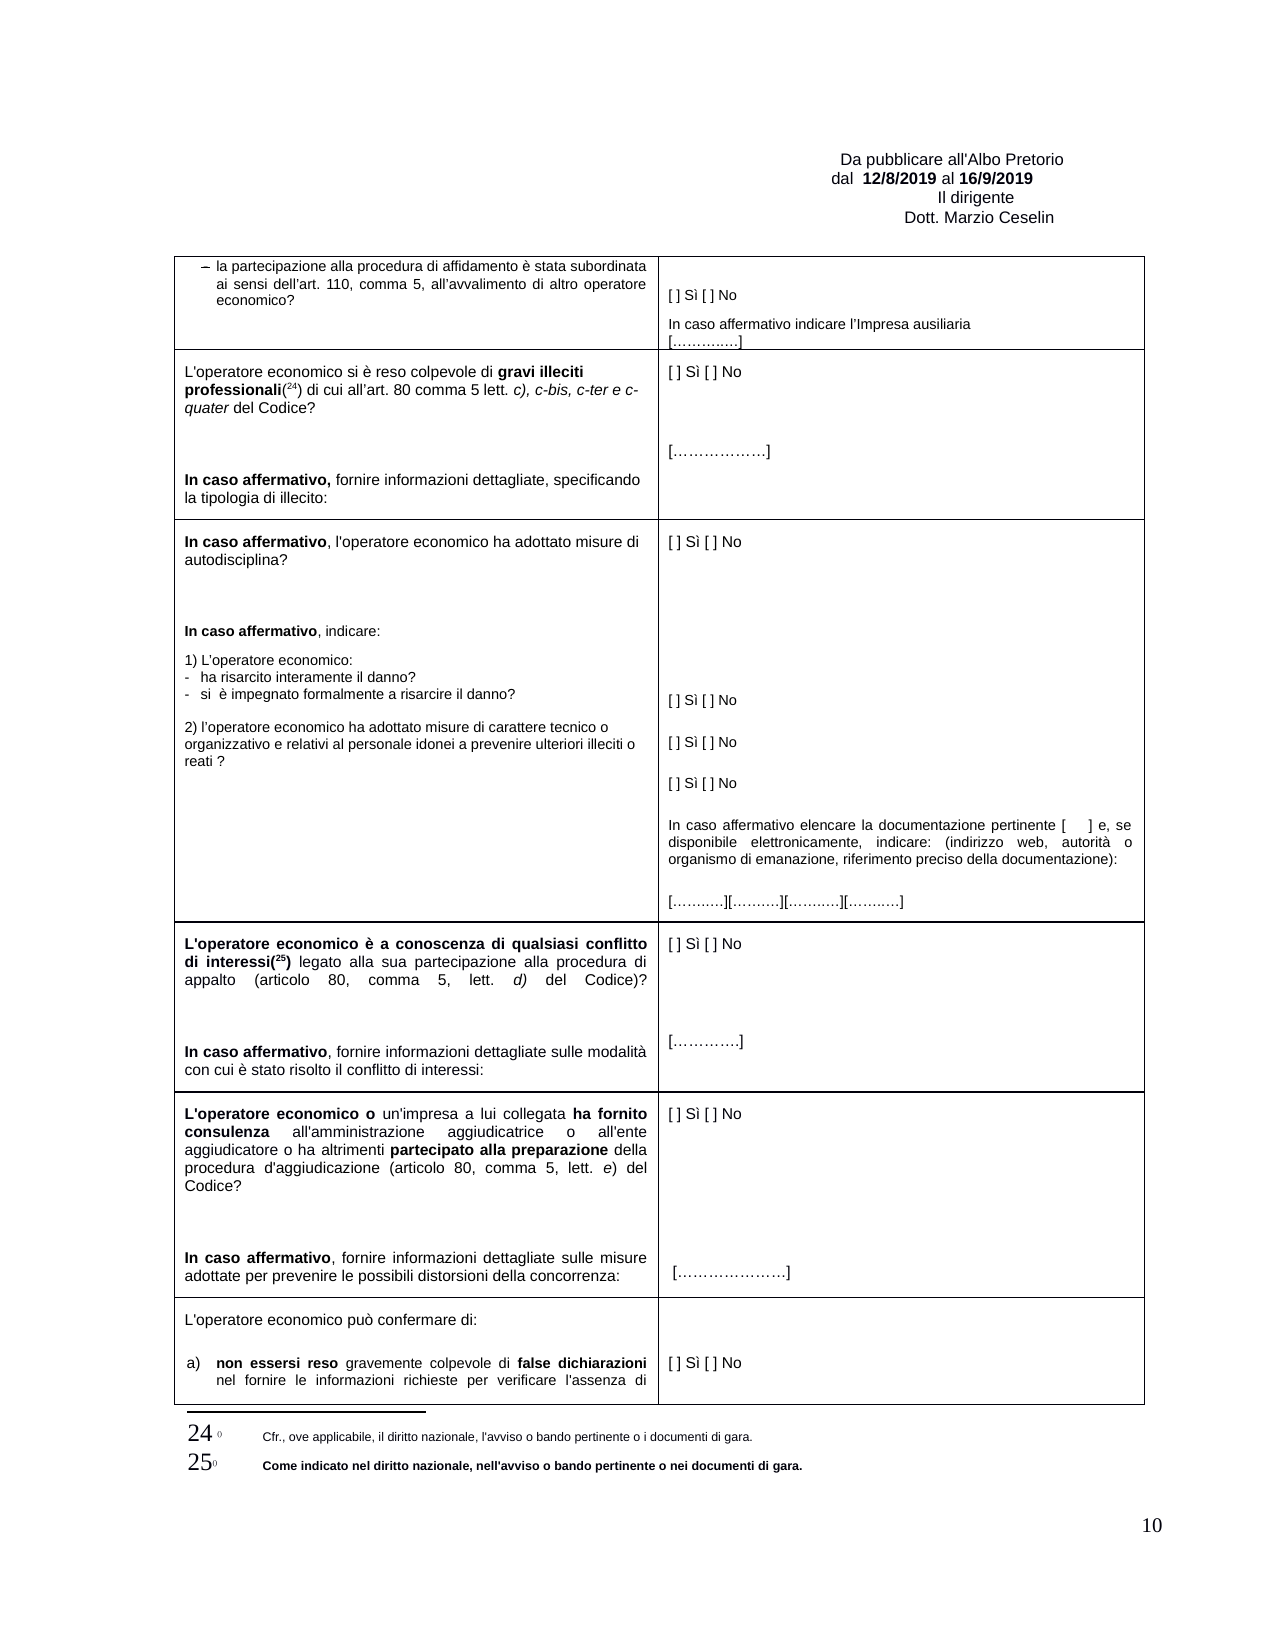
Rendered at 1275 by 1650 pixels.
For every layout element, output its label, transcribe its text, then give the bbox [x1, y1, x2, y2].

table_cell L'operatore economico si è reso colpevole di gravi illeciti professionali() di cui all’art. 80 comma 5 lett. c), c-bis, c-ter e c-quater del Codice? In caso affermativo, fornire informazioni dettagliate, specificando la tipologia di illecito: [175, 350, 658, 519]
table_cell [ ] Sì [ ] No [ ] Sì [ ] No [ ] Sì [ ] No [ ] Sì [ ] No In caso affermativo elencare la documentazione pertinente [ ] e, se disponibile elettronicamente, indicare: (indirizzo web, autorità o organismo di emanazione, riferimento preciso della documentazione): [……..…][…….…][……..…][……..…] [659, 520, 1144, 921]
table_cell L'operatore economico è a conoscenza di qualsiasi conflitto di interessi() legato alla sua partecipazione alla procedura di appalto (articolo 80, comma 5, lett. d) del Codice)? In caso affermativo, fornire informazioni dettagliate sulle modalità con cui è stato risolto il conflitto di interessi: [175, 923, 658, 1091]
table_cell In caso affermativo, l'operatore economico ha adottato misure di autodisciplina? In caso affermativo, indicare: 1) L’operatore economico: - ha risarcito interamente il danno? - si è impegnato formalmente a risarcire il danno? 2) l’operatore economico ha adottato misure di carattere tecnico o organizzativo e relativi al personale idonei a prevenire ulteriori illeciti o reati ? [175, 520, 658, 921]
table_cell L'operatore economico o un'impresa a lui collegata ha fornito consulenza all'amministrazione aggiudicatrice o all'ente aggiudicatore o ha altrimenti partecipato alla preparazione della procedura d'aggiudicazione (articolo 80, comma 5, lett. e) del Codice? In caso affermativo, fornire informazioni dettagliate sulle misure adottate per prevenire le possibili distorsioni della concorrenza: [175, 1093, 658, 1297]
table_cell [ ] Sì [ ] No [………….] [659, 923, 1144, 1091]
table_cell L'operatore economico può confermare di: non essersi reso gravemente colpevole di false dichiarazioni nel fornire le informazioni richieste per verificare l'assenza di [175, 1298, 658, 1404]
table_cell [ ] Sì [ ] No In caso affermativo indicare l’Impresa ausiliaria [………..…] [659, 257, 1144, 349]
table_cell [ ] Sì [ ] No […………………] [659, 1093, 1144, 1297]
table_cell [ ] Sì [ ] No [659, 1298, 1144, 1404]
table_cell la partecipazione alla procedura di affidamento è stata subordinata ai sensi dell’art. 110, comma 5, all’avvalimento di altro operatore economico? [175, 257, 658, 349]
table_cell [ ] Sì [ ] No [………………] [659, 350, 1144, 519]
